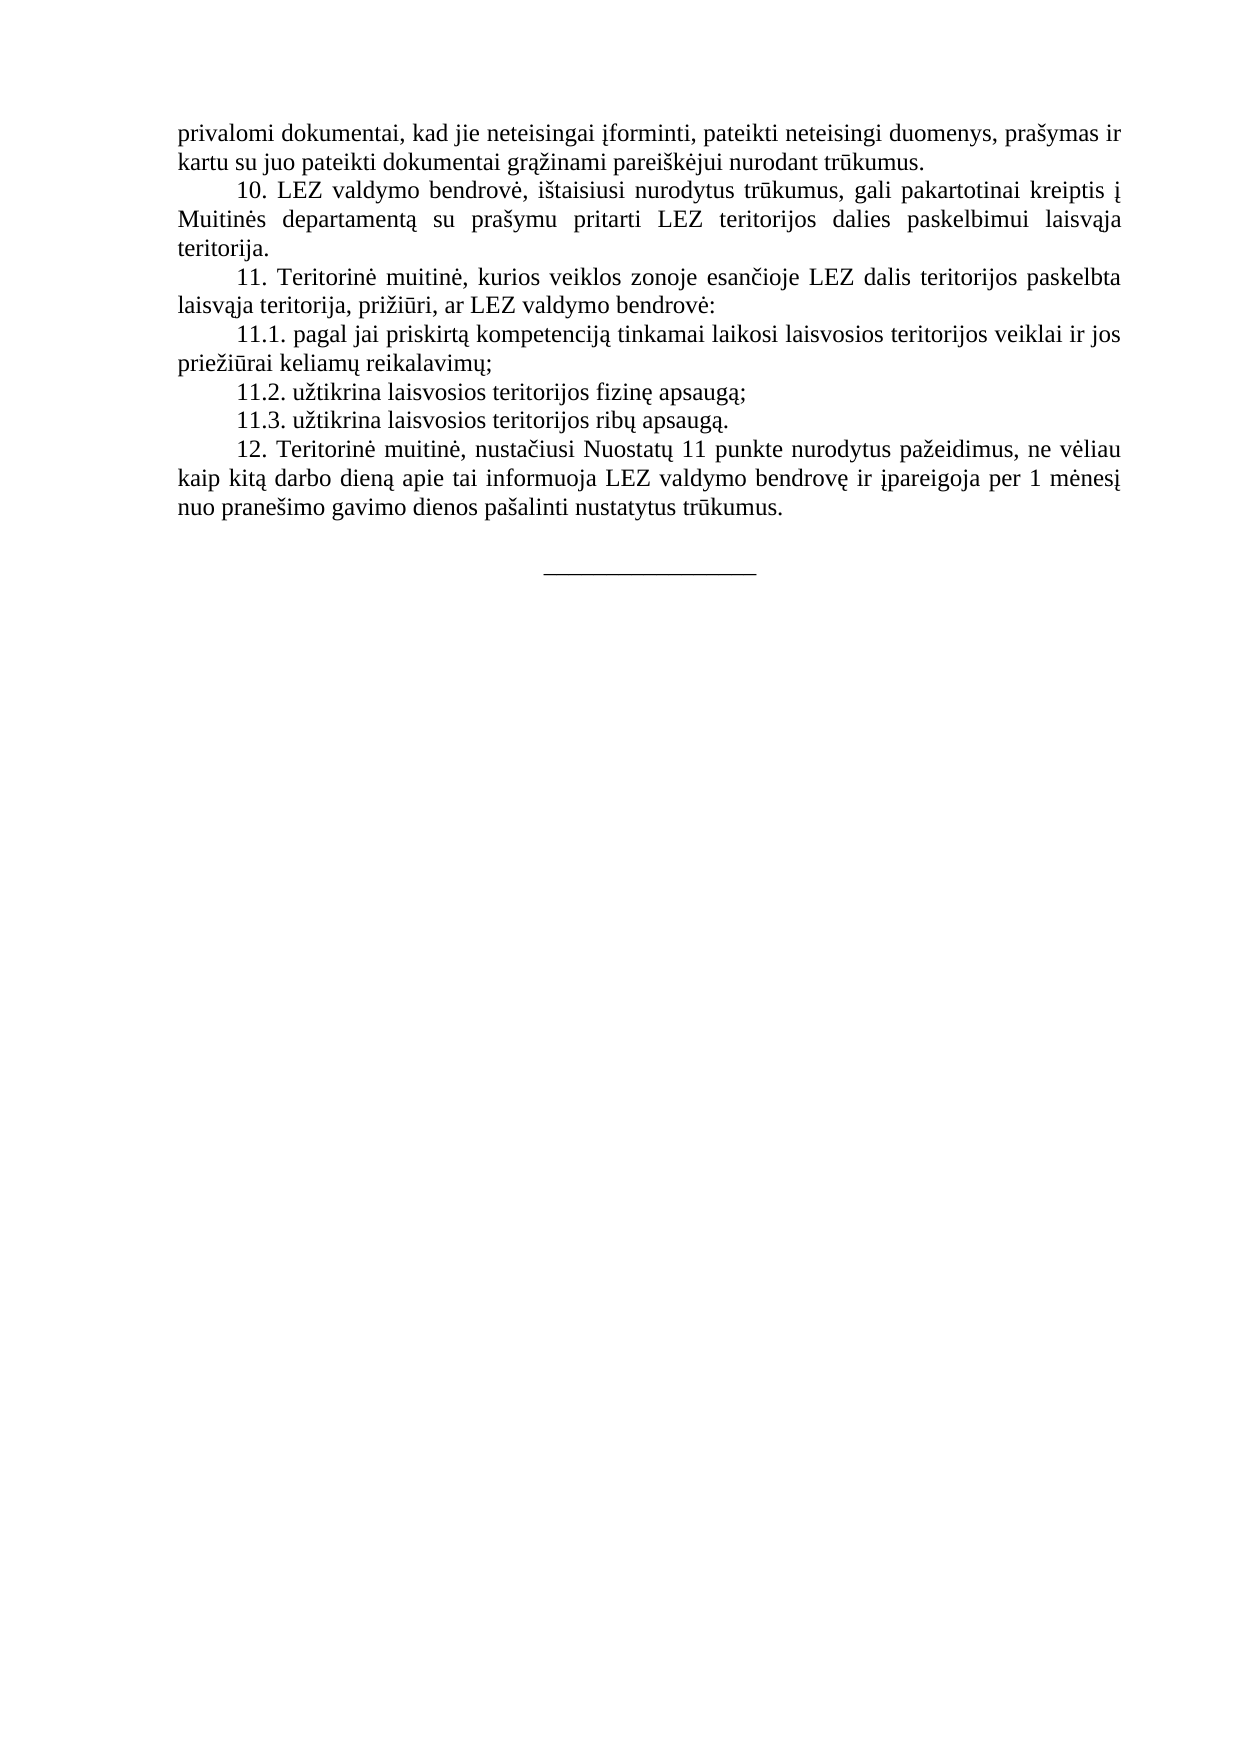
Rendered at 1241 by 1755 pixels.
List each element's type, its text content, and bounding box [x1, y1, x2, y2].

text _________________ [177, 549, 1122, 578]
text 11.3. užtikrina laisvosios teritorijos ribų apsaugą. [177, 406, 1122, 434]
text 10. LEZ valdymo bendrovė, ištaisiusi nurodytus trūkumus, gali pakartotinai kreiptis į Muitinės departamentą su prašymu pritarti LEZ teritorijos dalies paskelbimui laisvąja teritorija. [177, 176, 1122, 262]
text 11.1. pagal jai priskirtą kompetenciją tinkamai laikosi laisvosios teritorijos veiklai ir jos priežiūrai keliamų reikalavimų; [177, 319, 1122, 377]
text 11.2. užtikrina laisvosios teritorijos fizinę apsaugą; [177, 377, 1122, 406]
text 11. Teritorinė muitinė, kurios veiklos zonoje esančioje LEZ dalis teritorijos paskelbta laisvąja teritorija, prižiūri, ar LEZ valdymo bendrovė: [177, 262, 1122, 319]
text privalomi dokumentai, kad jie neteisingai įforminti, pateikti neteisingi duomenys, prašymas ir kartu su juo pateikti dokumentai grąžinami pareiškėjui nurodant trūkumus. [177, 118, 1122, 176]
text 12. Teritorinė muitinė, nustačiusi Nuostatų 11 punkte nurodytus pažeidimus, ne vėliau kaip kitą darbo dieną apie tai informuoja LEZ valdymo bendrovę ir įpareigoja per 1 mėnesį nuo pranešimo gavimo dienos pašalinti nustatytus trūkumus. [177, 434, 1122, 521]
